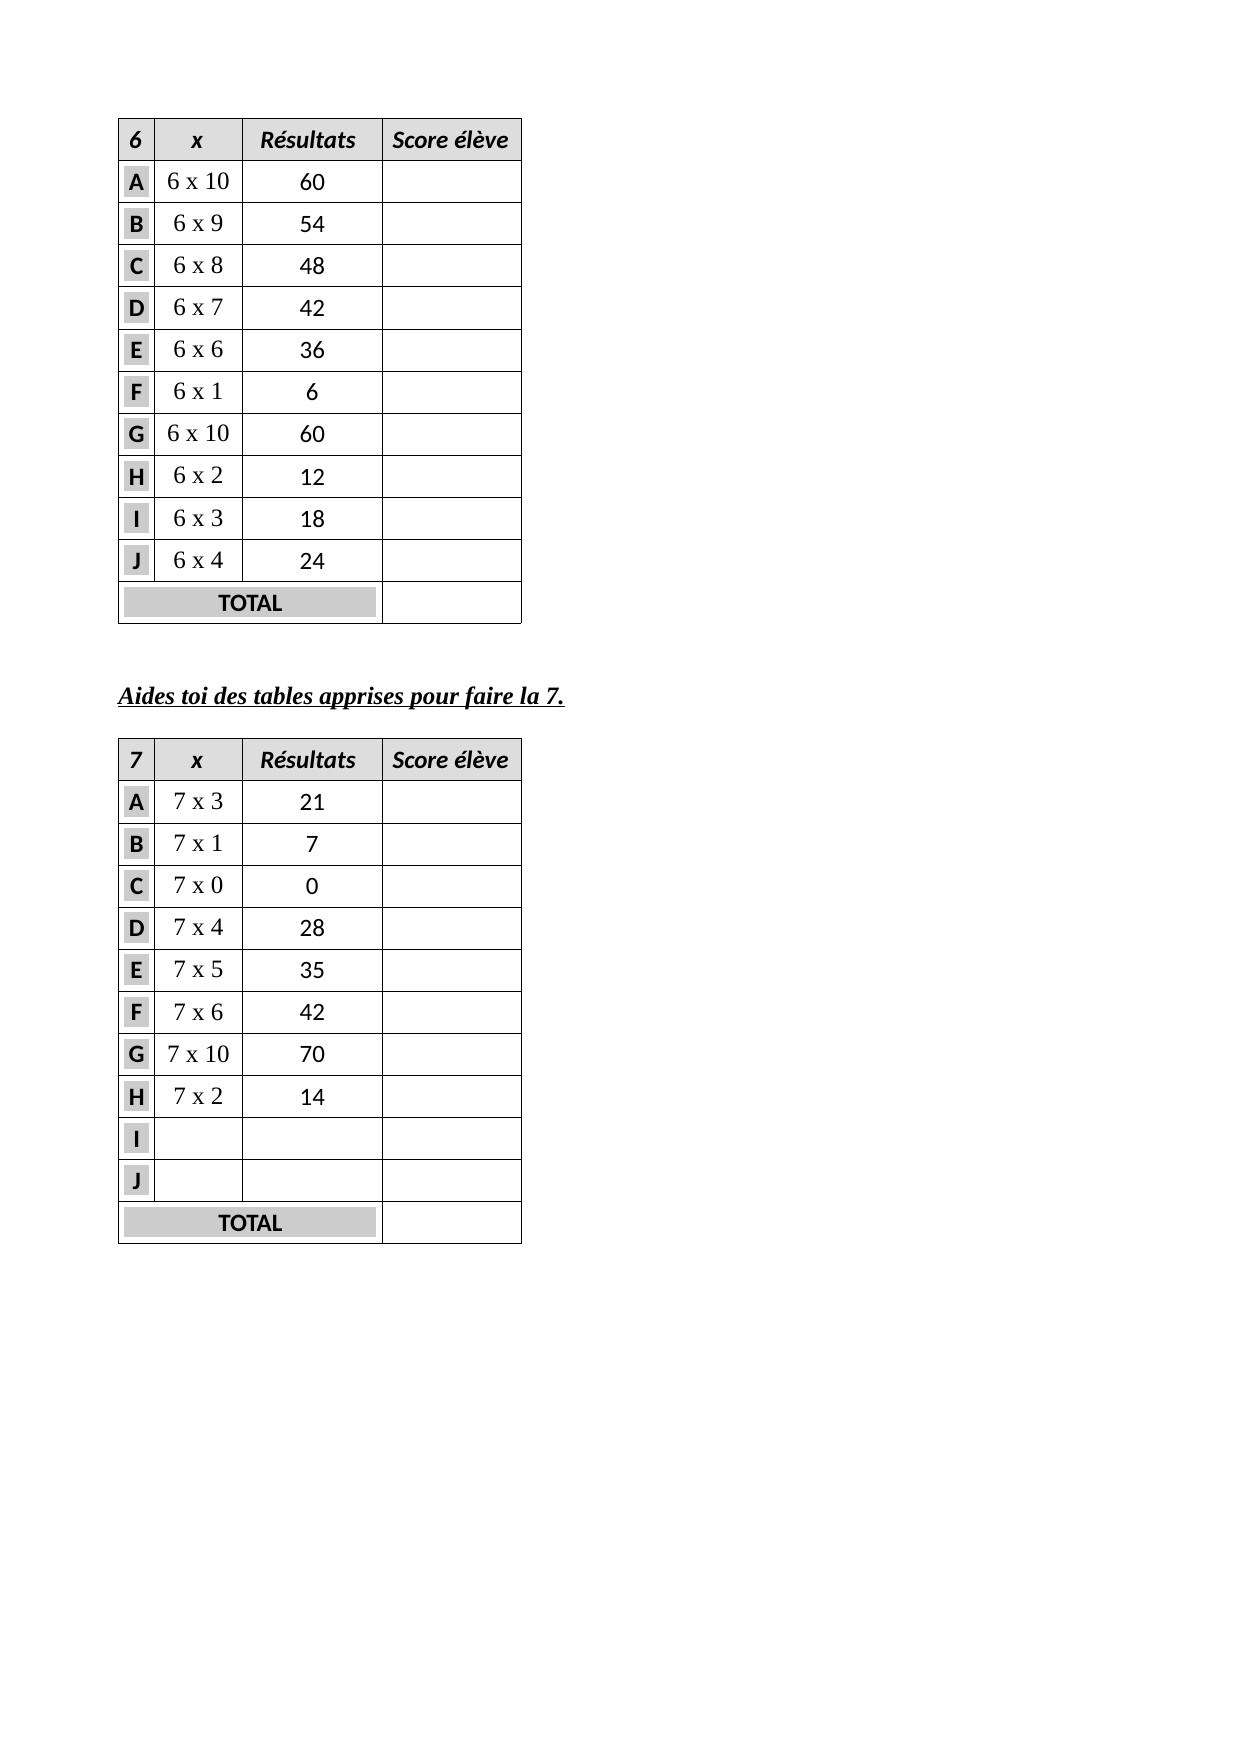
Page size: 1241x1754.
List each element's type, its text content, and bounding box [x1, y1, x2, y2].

table_cell 54 [243, 203, 382, 244]
table_cell 6 x 1 [155, 372, 242, 413]
table_header 7 [119, 739, 154, 780]
table_cell 6 x 8 [155, 245, 242, 286]
table_cell 7 x 6 [155, 992, 242, 1033]
table_cell C [119, 245, 154, 286]
table_cell [243, 1118, 382, 1159]
table_header x [155, 739, 242, 780]
table_cell [383, 372, 521, 413]
table_cell G [119, 1034, 154, 1075]
table_cell [383, 1202, 521, 1243]
table_cell [383, 582, 521, 623]
table_cell 18 [243, 498, 382, 539]
table_cell 6 x 9 [155, 203, 242, 244]
table_cell [383, 866, 521, 907]
table_cell G [119, 414, 154, 455]
table_cell TOTAL [119, 582, 382, 623]
table_cell 6 x 3 [155, 498, 242, 539]
table_header Score élève [383, 119, 521, 160]
table_cell [155, 1118, 242, 1159]
table_cell 7 [243, 824, 382, 864]
table_cell [383, 414, 521, 455]
table_cell [383, 1118, 521, 1159]
table_cell J [119, 1160, 154, 1201]
table_cell H [119, 1076, 154, 1117]
table_cell 7 x 0 [155, 866, 242, 907]
table_header x [155, 119, 242, 160]
table_cell 7 x 2 [155, 1076, 242, 1117]
table_cell [383, 287, 521, 328]
table_cell 7 x 4 [155, 908, 242, 949]
table_cell TOTAL [119, 1202, 382, 1243]
table_cell D [119, 908, 154, 949]
table_cell 24 [243, 540, 382, 581]
table_cell E [119, 950, 154, 991]
table_cell 0 [243, 866, 382, 907]
table_cell 7 x 10 [155, 1034, 242, 1075]
table_cell [383, 908, 521, 949]
table_cell 60 [243, 414, 382, 455]
table_cell [243, 1160, 382, 1201]
table_cell 7 x 3 [155, 781, 242, 822]
table_cell 12 [243, 456, 382, 497]
table_cell 6 x 6 [155, 330, 242, 371]
table_header Résultats [243, 119, 382, 160]
table_cell 6 x 10 [155, 414, 242, 455]
table_cell 48 [243, 245, 382, 286]
table_cell 42 [243, 992, 382, 1033]
table_cell 6 x 4 [155, 540, 242, 581]
table_cell E [119, 330, 154, 371]
table_cell I [119, 1118, 154, 1159]
table_cell 35 [243, 950, 382, 991]
text Aides toi des tables apprises pour faire la 7. [118, 681, 620, 709]
table_cell 6 [243, 372, 382, 413]
table_cell 70 [243, 1034, 382, 1075]
table_cell H [119, 456, 154, 497]
table_cell 42 [243, 287, 382, 328]
table_cell B [119, 824, 154, 864]
table_cell [383, 992, 521, 1033]
table_header Résultats [243, 739, 382, 780]
table_cell 7 x 5 [155, 950, 242, 991]
table_header Score élève [383, 739, 521, 780]
table_cell J [119, 540, 154, 581]
table_cell 6 x 7 [155, 287, 242, 328]
table_cell I [119, 498, 154, 539]
table_cell [383, 540, 521, 581]
table_cell 7 x 1 [155, 824, 242, 864]
table_cell [383, 330, 521, 371]
table_cell [383, 1160, 521, 1201]
table_cell [383, 456, 521, 497]
table_cell [383, 781, 521, 822]
table_cell 60 [243, 161, 382, 202]
table_cell A [119, 781, 154, 822]
table_cell 21 [243, 781, 382, 822]
table_cell 6 x 10 [155, 161, 242, 202]
table_cell [383, 950, 521, 991]
table_cell 6 x 2 [155, 456, 242, 497]
table_cell [383, 245, 521, 286]
table_cell D [119, 287, 154, 328]
table_cell [383, 498, 521, 539]
table_cell [383, 824, 521, 864]
table_cell 14 [243, 1076, 382, 1117]
table_cell F [119, 372, 154, 413]
table_cell [383, 161, 521, 202]
table_header 6 [119, 119, 154, 160]
table_cell A [119, 161, 154, 202]
table_cell [383, 203, 521, 244]
table_cell 36 [243, 330, 382, 371]
table_cell C [119, 866, 154, 907]
table_cell 28 [243, 908, 382, 949]
table_cell F [119, 992, 154, 1033]
table_cell [155, 1160, 242, 1201]
table_cell B [119, 203, 154, 244]
table_cell [383, 1076, 521, 1117]
table_cell [383, 1034, 521, 1075]
